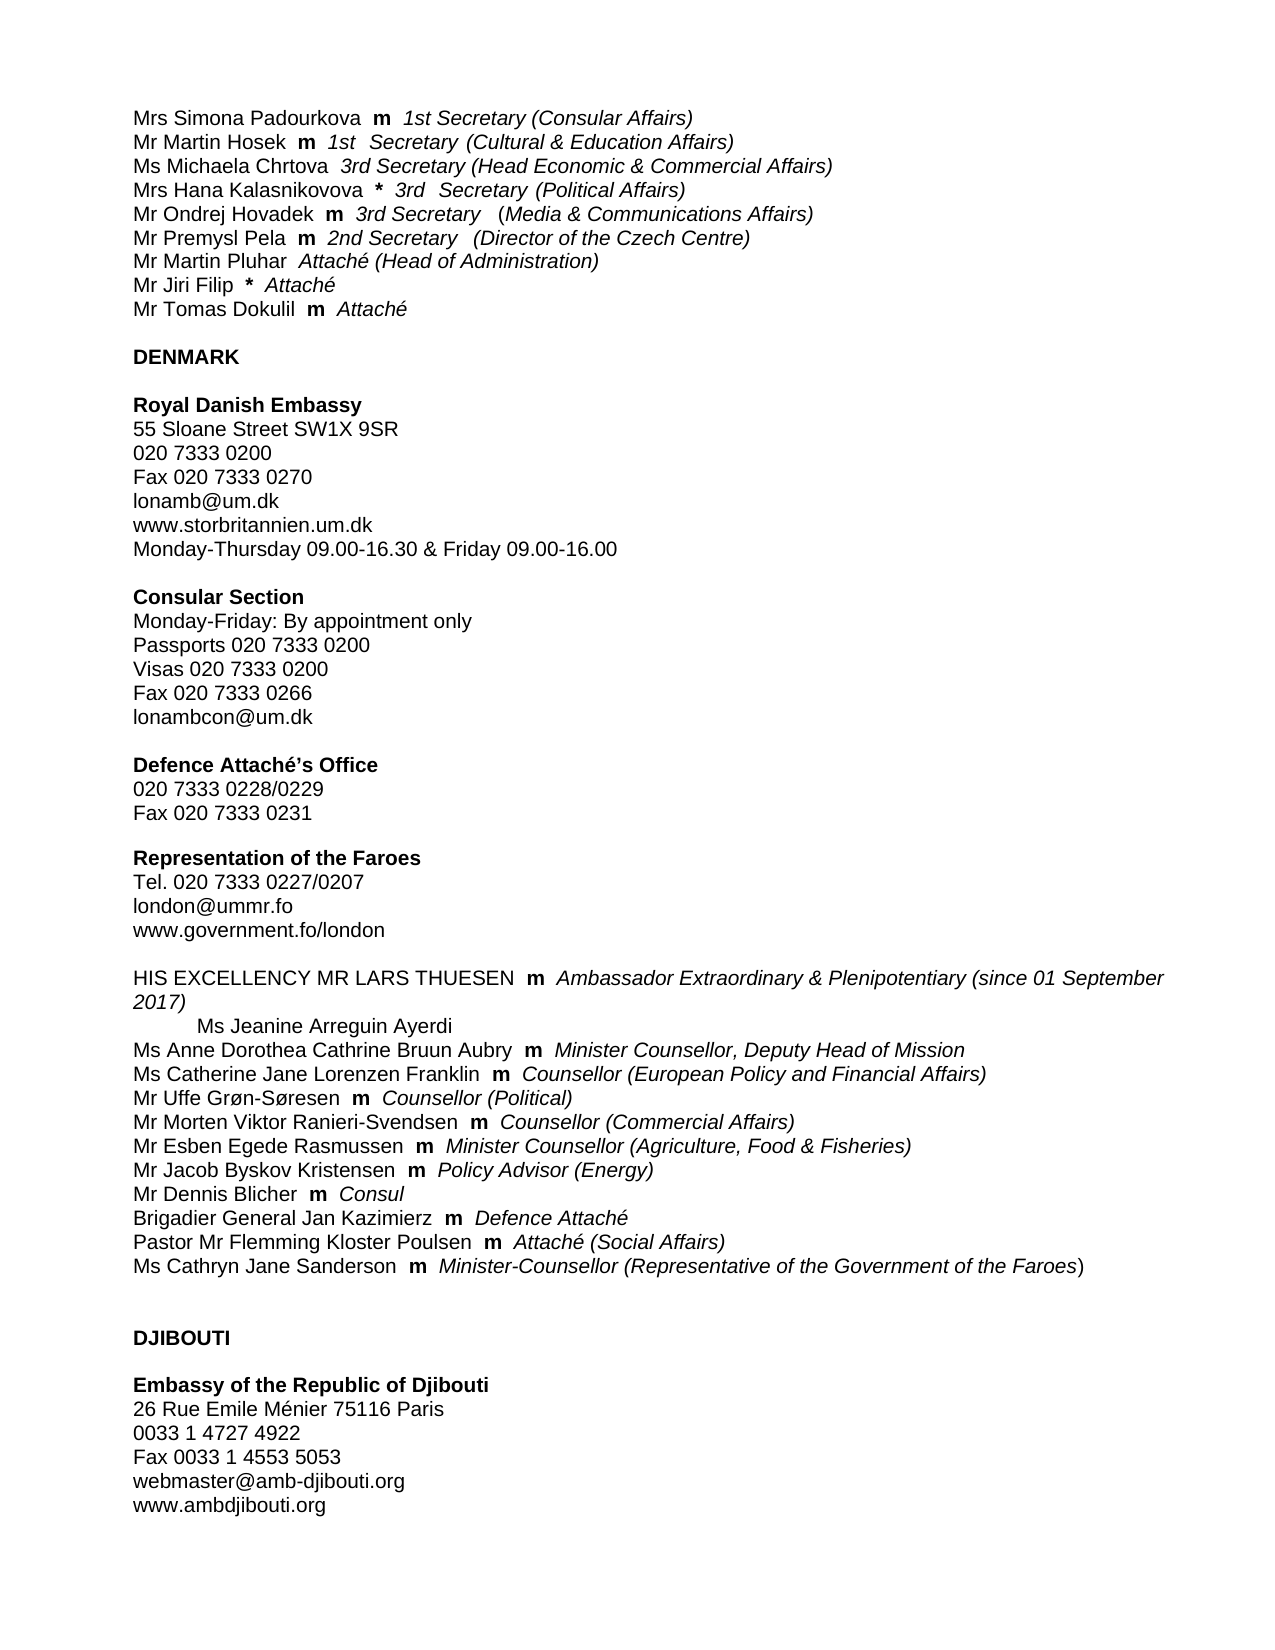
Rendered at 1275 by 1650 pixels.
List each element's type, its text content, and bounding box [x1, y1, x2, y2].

text Fax 020 7333 0231 [133, 800, 1181, 824]
text 0033 1 4727 4922 [133, 1421, 1181, 1445]
text Mr Dennis Blicher m Consul [133, 1182, 1181, 1206]
text DJIBOUTI [133, 1325, 1181, 1349]
text Mr Ondrej Hovadek m 3rd Secretary (Media & Communications Affairs) [133, 201, 1181, 225]
text Mr Jiri Filip * Attaché [133, 273, 1181, 297]
text Mr Esben Egede Rasmussen m Minister Counsellor (Agriculture, Food & Fisheries) [133, 1134, 1181, 1158]
text Mrs Simona Padourkova m 1st Secretary (Consular Affairs) [133, 106, 1181, 129]
text Fax 0033 1 4553 5053 [133, 1445, 1181, 1469]
subtitle Embassy of the Republic of Djibouti [133, 1373, 1181, 1397]
text Royal Danish Embassy [133, 393, 1181, 417]
text Pastor Mr Flemming Kloster Poulsen m Attaché (Social Affairs) [133, 1229, 1181, 1253]
text Defence Attaché’s Office [133, 752, 1181, 776]
text Passports 020 7333 0200 [133, 633, 1181, 657]
text Ms Michaela Chrtova 3rd Secretary (Head Economic & Commercial Affairs) [133, 153, 1181, 177]
text lonamb@um.dk [133, 489, 1181, 513]
text 55 Sloane Street SW1X 9SR [133, 417, 1181, 441]
text Mr Martin Pluhar Attaché (Head of Administration) [133, 249, 1181, 273]
text Mr Martin Hosek m 1st Secretary (Cultural & Education Affairs) [133, 129, 1181, 153]
text www.ambdjibouti.org [133, 1493, 1181, 1517]
text 020 7333 0228/0229 [133, 776, 1181, 800]
text Mrs Hana Kalasnikovova * 3rd Secretary (Political Affairs) [133, 177, 1181, 201]
text Monday-Thursday 09.00-16.30 & Friday 09.00-16.00 [133, 537, 1181, 561]
text Monday-Friday: By appointment only [133, 609, 1181, 633]
text Representation of the Faroes [133, 846, 1181, 870]
text Ms Anne Dorothea Cathrine Bruun Aubry m Minister Counsellor, Deputy Head of Mission [133, 1038, 1181, 1062]
text 020 7333 0200 [133, 441, 1181, 465]
text Consular Section [133, 585, 1181, 609]
text Fax 020 7333 0270 [133, 465, 1181, 489]
text www.storbritannien.um.dk [133, 513, 1181, 537]
subtitle DENMARK [133, 345, 1181, 369]
text HIS EXCELLENCY MR LARS THUESEN m Ambassador Extraordinary & Plenipotentiary (since 01 September 2017) [133, 966, 1181, 1014]
text Tel. 020 7333 0227/0207 [133, 870, 1181, 894]
text Fax 020 7333 0266 lonambcon@um.dk [133, 681, 1181, 728]
text Ms Jeanine Arreguin Ayerdi [133, 1014, 1181, 1038]
text Mr Premysl Pela m 2nd Secretary (Director of the Czech Centre) [133, 225, 1181, 249]
text Ms Catherine Jane Lorenzen Franklin m Counsellor (European Policy and Financial Affairs) [133, 1062, 1181, 1086]
text london@ummr.fo [133, 894, 1181, 918]
text Ms Cathryn Jane Sanderson m Minister-Counsellor (Representative of the Government of the Faroes) [133, 1253, 1181, 1277]
text Brigadier General Jan Kazimierz m Defence Attaché [133, 1206, 1181, 1229]
text webmaster@amb-djibouti.org [133, 1469, 1181, 1493]
text Visas 020 7333 0200 [133, 657, 1181, 681]
text www.government.fo/london [133, 918, 1181, 942]
text Mr Tomas Dokulil m Attaché [133, 297, 1181, 321]
text 26 Rue Emile Ménier 75116 Paris [133, 1397, 1181, 1421]
text Mr Jacob Byskov Kristensen m Policy Advisor (Energy) [133, 1158, 1181, 1182]
text Mr Uffe Grøn-Søresen m Counsellor (Political) [133, 1086, 1181, 1110]
text Mr Morten Viktor Ranieri-Svendsen m Counsellor (Commercial Affairs) [133, 1110, 1181, 1134]
